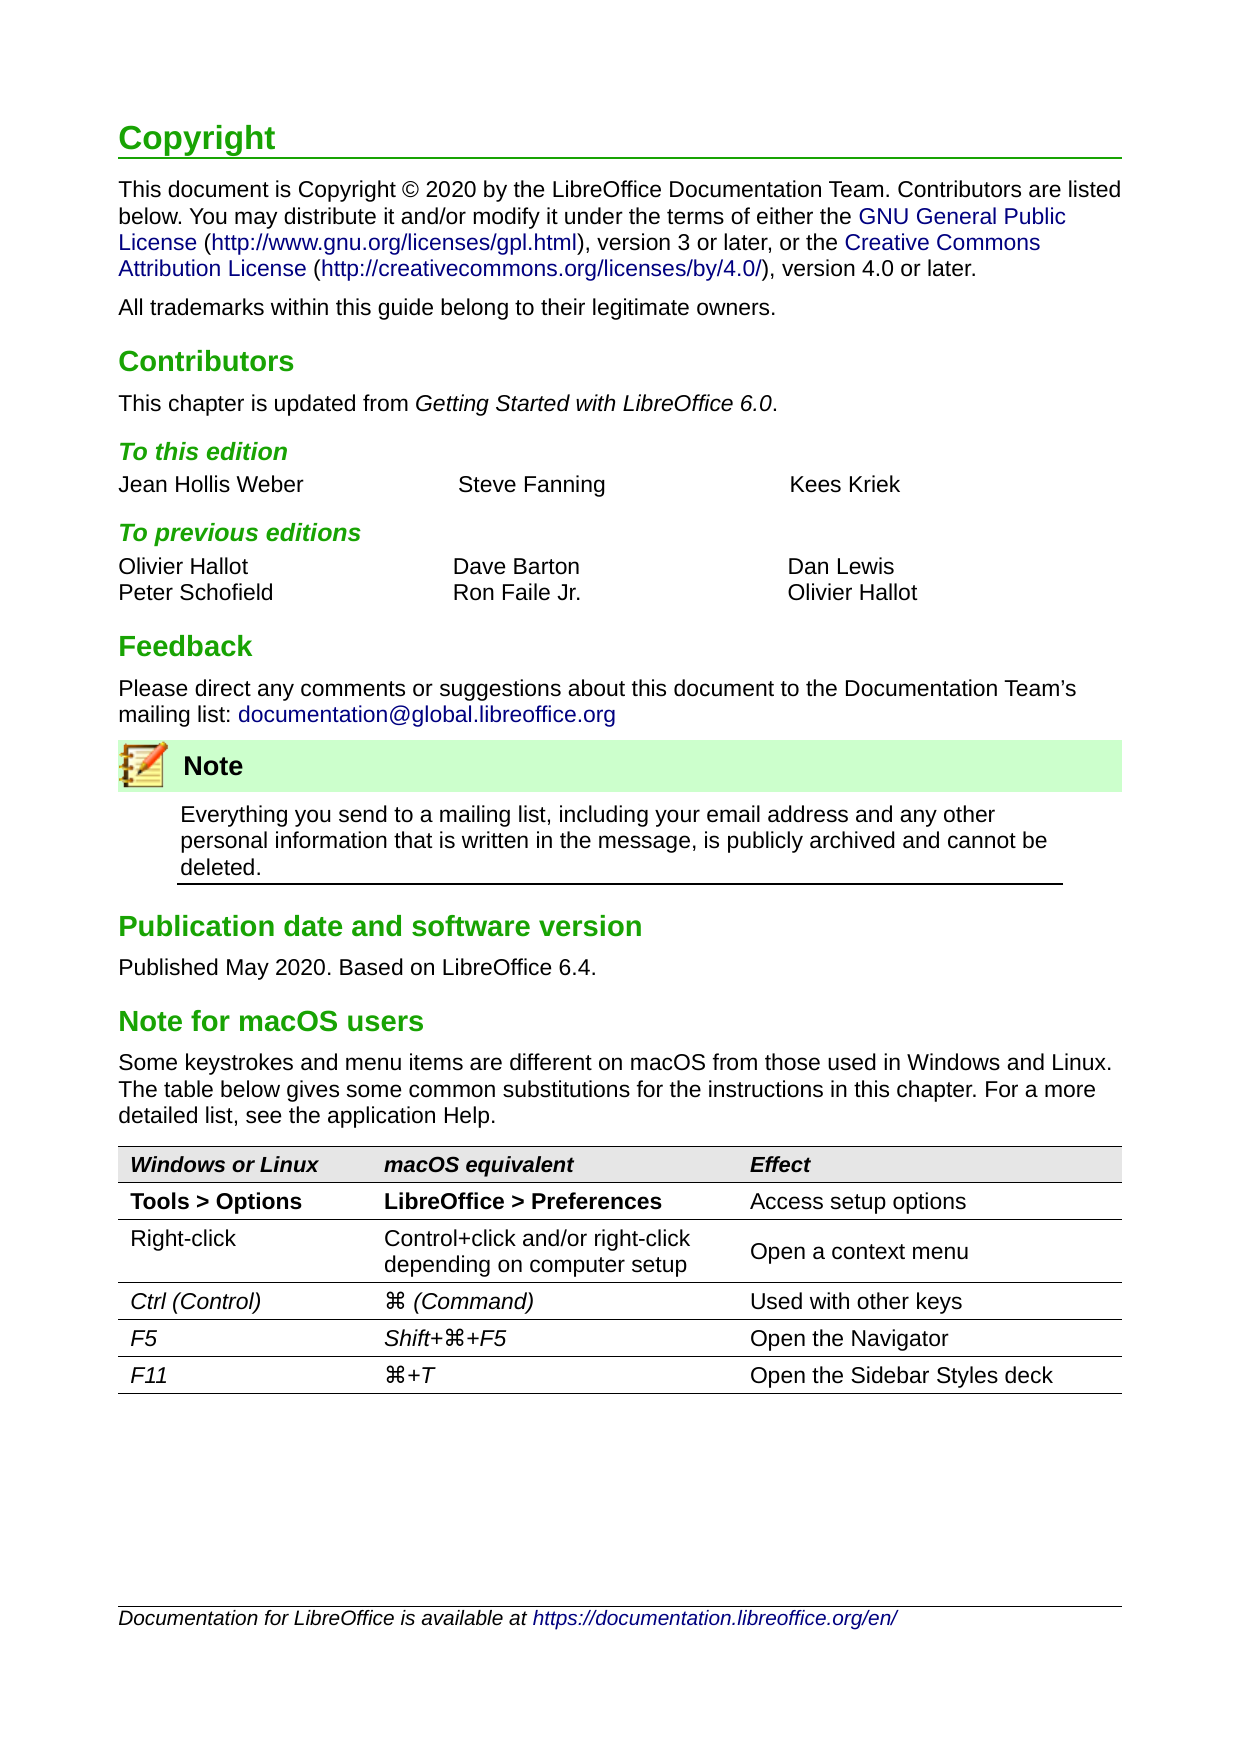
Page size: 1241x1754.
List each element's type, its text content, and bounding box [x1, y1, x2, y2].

text Everything you send to a mailing list, including your email address and any other personal information that is written in the message, is publicly archived and cannot be deleted. [177, 798, 1063, 883]
table_header Effect [738, 1147, 1122, 1182]
table_cell Open a context menu [738, 1220, 1122, 1282]
subtitle Publication date and software version [118, 909, 1122, 942]
table_cell F5 [118, 1320, 372, 1356]
text Published May 2020. Based on LibreOffice 6.4. [118, 954, 1122, 980]
table_cell Ron Faile Jr. [453, 579, 787, 606]
table_cell Peter Schofield [118, 579, 453, 606]
table_header macOS equivalent [372, 1147, 738, 1182]
subtitle Note for macOS users [118, 1004, 1122, 1037]
table_cell LibreOffice > Preferences [372, 1183, 738, 1219]
text Some keystrokes and menu items are different on macOS from those used in Windows and Linux. The table below gives some common substitutions for the instructions in this chapter. For a more detailed list, see the application Help. [118, 1049, 1122, 1128]
table_cell Right-click [118, 1220, 372, 1282]
table_cell Ctrl (Control) [118, 1283, 372, 1319]
picture [119, 740, 170, 791]
subtitle Contributors [118, 344, 1122, 378]
text Please direct any comments or suggestions about this document to the Documentation Team’s mailing list: documentation@global.libreoffice.org [118, 674, 1122, 727]
table_header Steve Fanning [458, 471, 789, 498]
table_header Dave Barton [453, 553, 787, 579]
table_cell Used with other keys [738, 1283, 1122, 1319]
table_header Kees Kriek [789, 471, 1122, 498]
table_header Windows or Linux [118, 1147, 372, 1182]
table_cell Open the Sidebar Styles deck [738, 1357, 1122, 1392]
text This document is Copyright © 2020 by the LibreOffice Documentation Team. Contributors are listed below. You may distribute it and/or modify it under the terms of either the GNU General Public License (http://www.gnu.org/licenses/gpl.html), version 3 or later, or the Creative Commons Attribution License (http://creativecommons.org/licenses/by/4.0/), version 4.0 or later. [118, 176, 1122, 282]
table_header Jean Hollis Weber [118, 471, 458, 498]
subtitle Feedback [118, 629, 1122, 663]
table_cell Olivier Hallot [788, 579, 1122, 606]
table_cell Control+click and/or right-click depending on computer setup [372, 1220, 738, 1282]
text This chapter is updated from Getting Started with LibreOffice 6.0. [118, 389, 1122, 416]
text All trademarks within this guide belong to their legitimate owners. [118, 294, 1122, 321]
table_header Olivier Hallot [118, 553, 453, 579]
table_cell Shift+⌘+F5 [372, 1320, 738, 1356]
subtitle Note [118, 740, 1122, 792]
table_cell Tools > Options [118, 1183, 372, 1219]
subtitle To previous editions [118, 518, 1122, 547]
table_cell Access setup options [738, 1183, 1122, 1219]
table_cell ⌘ (Command) [372, 1283, 738, 1319]
subtitle Copyright [118, 118, 1122, 157]
table_cell Open the Navigator [738, 1320, 1122, 1356]
table_cell F11 [118, 1357, 372, 1392]
subtitle To this edition [118, 437, 1122, 465]
table_cell ⌘+T [372, 1357, 738, 1392]
table_header Dan Lewis [788, 553, 1122, 579]
